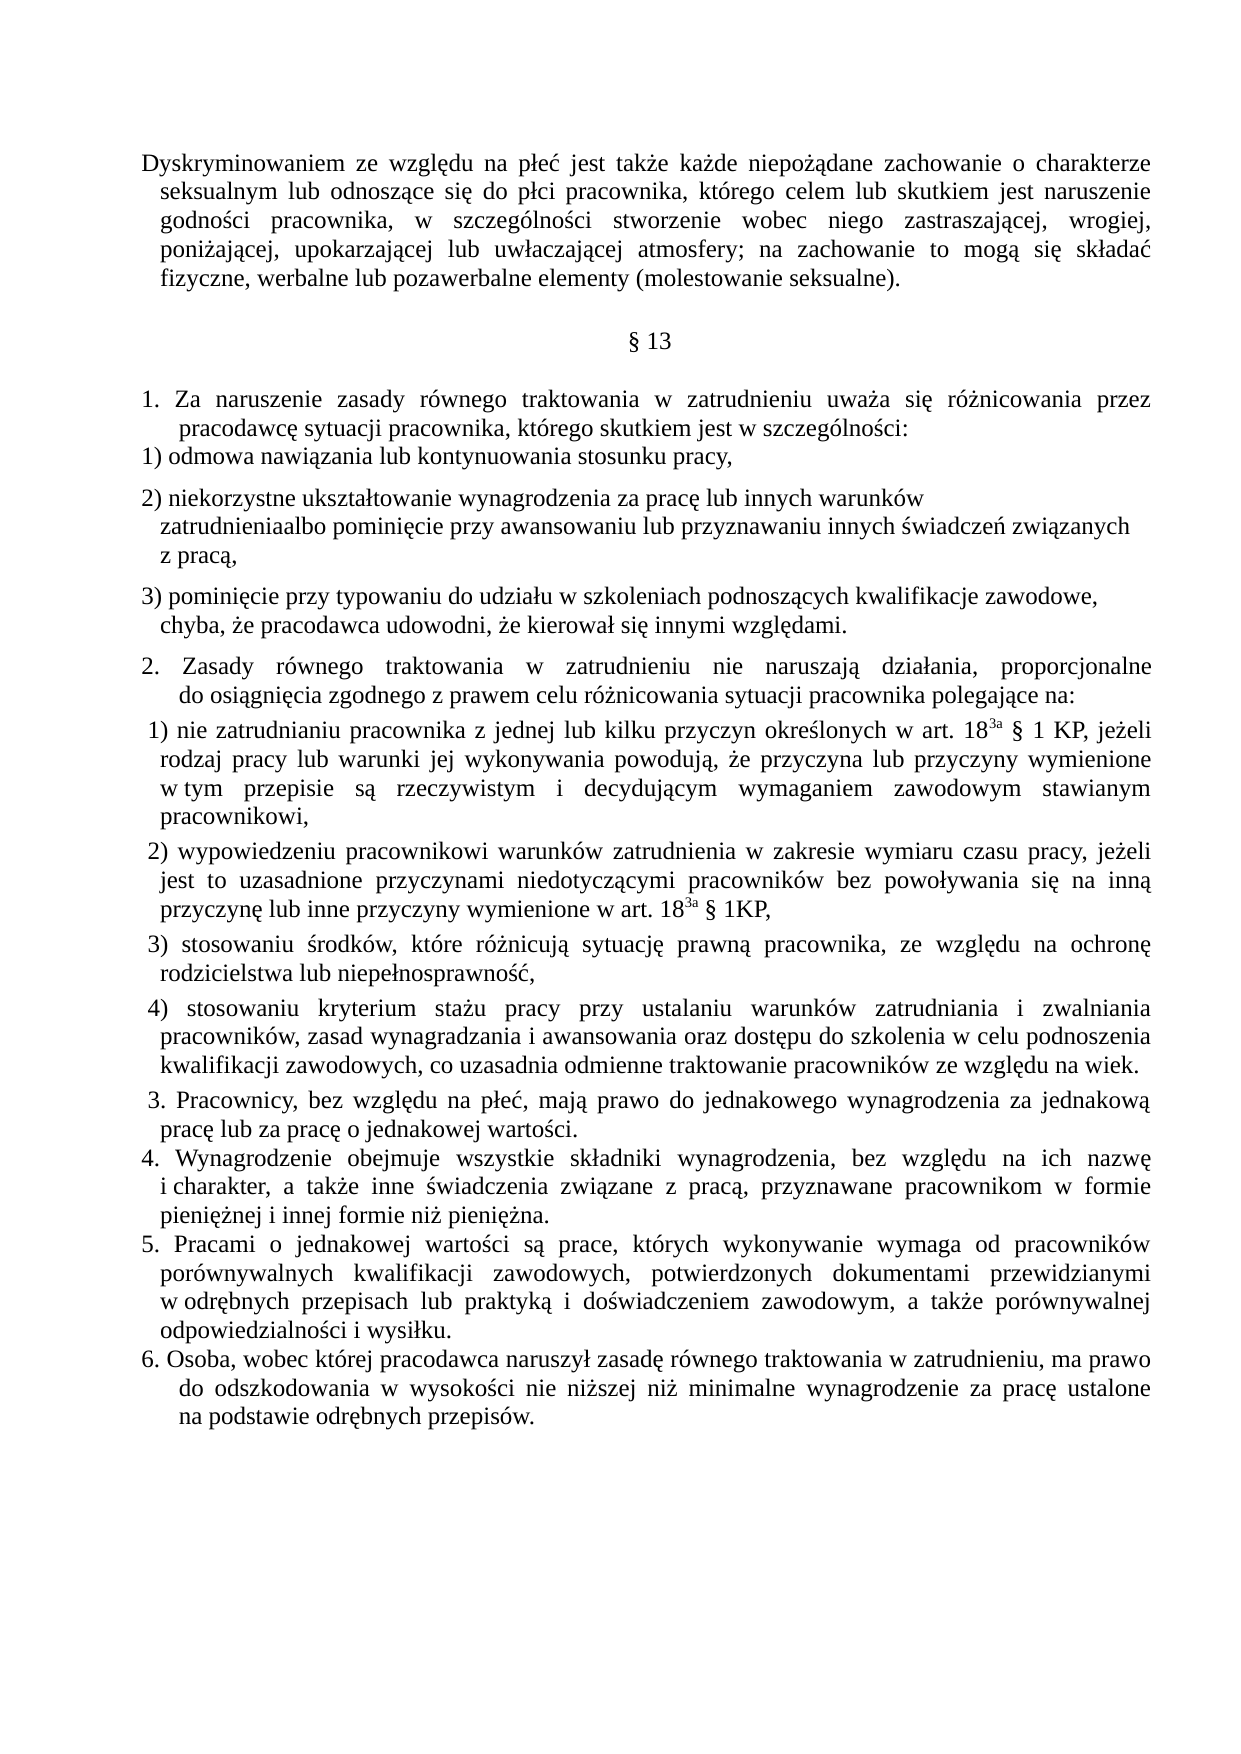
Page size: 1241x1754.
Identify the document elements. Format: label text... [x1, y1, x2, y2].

text 6. Osoba, wobec której pracodawca naruszył zasadę równego traktowania w zatrudnieniu, ma prawo do odszkodowania w wysokości nie niższej niż minimalne wynagrodzenie za pracę ustalone na podstawie odrębnych przepisów. [141, 1344, 1152, 1430]
text 1) nie zatrudnianiu pracownika z jednej lub kilku przyczyn określonych w art. 183a § 1 KP, jeżeli rodzaj pracy lub warunki jej wykonywania powodują, że przyczyna lub przyczyny wymienione w tym przepisie są rzeczywistym i decydującym wymaganiem zawodowym stawianym pracownikowi, [147, 715, 1152, 830]
text 2. Zasady równego traktowania w zatrudnieniu nie naruszają działania, proporcjonalne do osiągnięcia zgodnego z prawem celu różnicowania sytuacji pracownika polegające na: [141, 651, 1152, 709]
text 4) stosowaniu kryterium stażu pracy przy ustalaniu warunków zatrudniania i zwalniania pracowników, zasad wynagradzania i awansowania oraz dostępu do szkolenia w celu podnoszenia kwalifikacji zawodowych, co uzasadnia odmienne traktowanie pracowników ze względu na wiek. [147, 993, 1152, 1079]
text 4. Wynagrodzenie obejmuje wszystkie składniki wynagrodzenia, bez względu na ich nazwę i charakter, a także inne świadczenia związane z pracą, przyznawane pracownikom w formie pieniężnej i innej formie niż pieniężna. [141, 1143, 1152, 1229]
text 1. Za naruszenie zasady równego traktowania w zatrudnieniu uważa się różnicowania przez pracodawcę sytuacji pracownika, którego skutkiem jest w szczególności: [141, 384, 1152, 441]
text Dyskryminowaniem ze względu na płeć jest także każde niepożądane zachowanie o charakterze seksualnym lub odnoszące się do płci pracownika, którego celem lub skutkiem jest naruszenie godności pracownika, w szczególności stworzenie wobec niego zastraszającej, wrogiej, poniżającej, upokarzającej lub uwłaczającej atmosfery; na zachowanie to mogą się składać fizyczne, werbalne lub pozawerbalne elementy (molestowanie seksualne). [141, 148, 1152, 291]
text 2) niekorzystne ukształtowanie wynagrodzenia za pracę lub innych warunków zatrudnieniaalbo pominięcie przy awansowaniu lub przyznawaniu innych świadczeń związanych z pracą, [141, 483, 1152, 569]
text 5. Pracami o jednakowej wartości są prace, których wykonywanie wymaga od pracowników porównywalnych kwalifikacji zawodowych, potwierdzonych dokumentami przewidzianymi w odrębnych przepisach lub praktyką i doświadczeniem zawodowym, a także porównywalnej odpowiedzialności i wysiłku. [141, 1229, 1152, 1344]
text 3. Pracownicy, bez względu na płeć, mają prawo do jednakowego wynagrodzenia za jednakową pracę lub za pracę o jednakowej wartości. [147, 1085, 1152, 1143]
text 3) pominięcie przy typowaniu do udziału w szkoleniach podnoszących kwalifikacje zawodowe, chyba, że pracodawca udowodni, że kierował się innymi względami. [141, 581, 1152, 639]
text 2) wypowiedzeniu pracownikowi warunków zatrudnienia w zakresie wymiaru czasu pracy, jeżeli jest to uzasadnione przyczynami niedotyczącymi pracowników bez powoływania się na inną przyczynę lub inne przyczyny wymienione w art. 183a § 1KP, [147, 836, 1152, 923]
text 3) stosowaniu środków, które różnicują sytuację prawną pracownika, ze względu na ochronę rodzicielstwa lub niepełnosprawność, [147, 929, 1152, 986]
text § 13 [147, 326, 1152, 355]
text 1) odmowa nawiązania lub kontynuowania stosunku pracy, [141, 441, 1152, 470]
